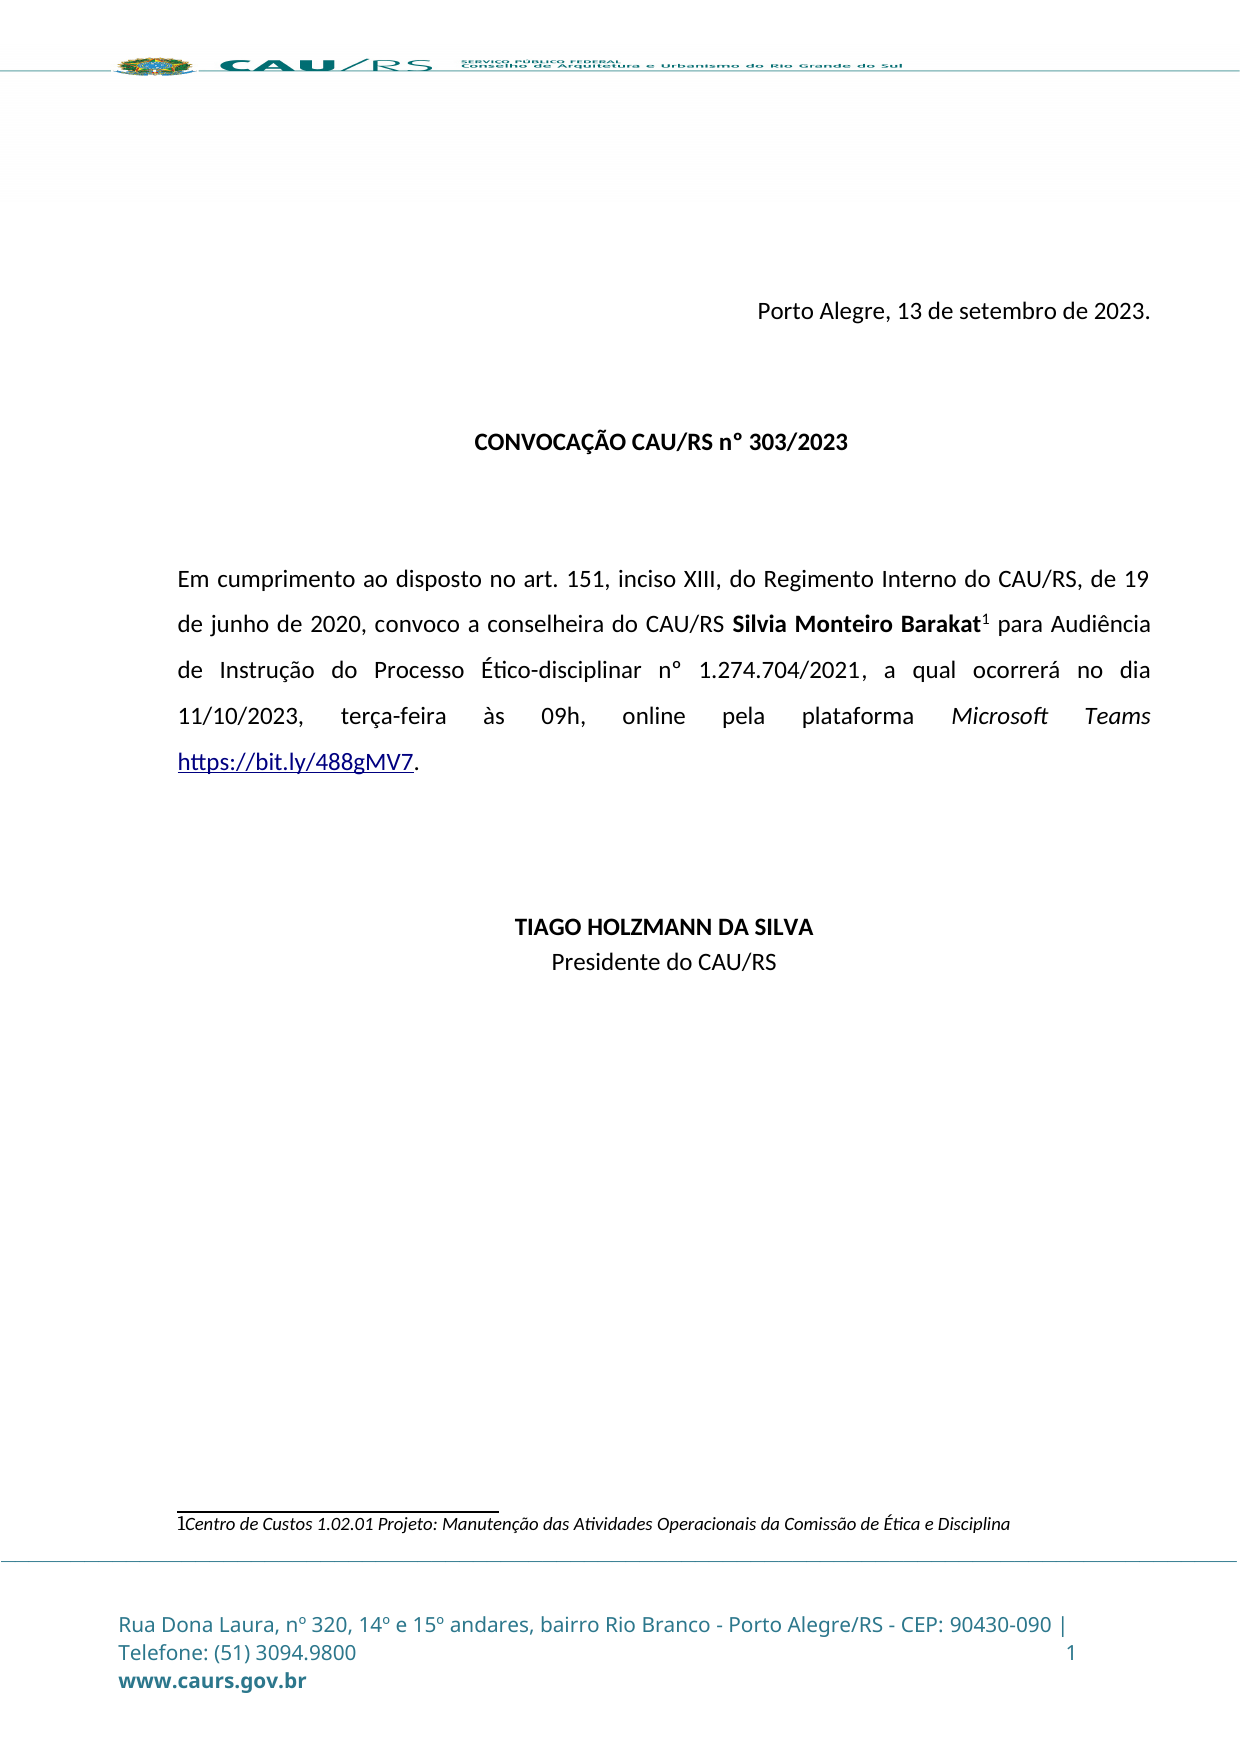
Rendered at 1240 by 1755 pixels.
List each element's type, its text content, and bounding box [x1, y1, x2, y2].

text Centro de Custos 1.02.01 Projeto: Manutenção das Atividades Operacionais da Comissão de Ética e Disciplina [177, 1512, 1151, 1536]
text Em cumprimento ao disposto no art. 151, inciso XIII, do Regimento Interno do CAU/RS, de 19 de junho de 2020, convoco a conselheira do CAU/RS Silvia Monteiro Barakat para Audiência de Instrução do Processo Ético-disciplinar nº 1.274.704/2021, a qual ocorrerá no dia 11/10/2023, terça-feira às 09h, online pela plataforma Microsoft Teams https://bit.ly/488gMV7. [177, 563, 1151, 776]
text TIAGO HOLZMANN DA SILVA [177, 911, 1151, 941]
text Porto Alegre, 13 de setembro de 2023. [177, 295, 1151, 326]
text Presidente do CAU/RS [177, 946, 1151, 976]
text CONVOCAÇÃO CAU/RS nº 303/2023 [177, 426, 1151, 456]
